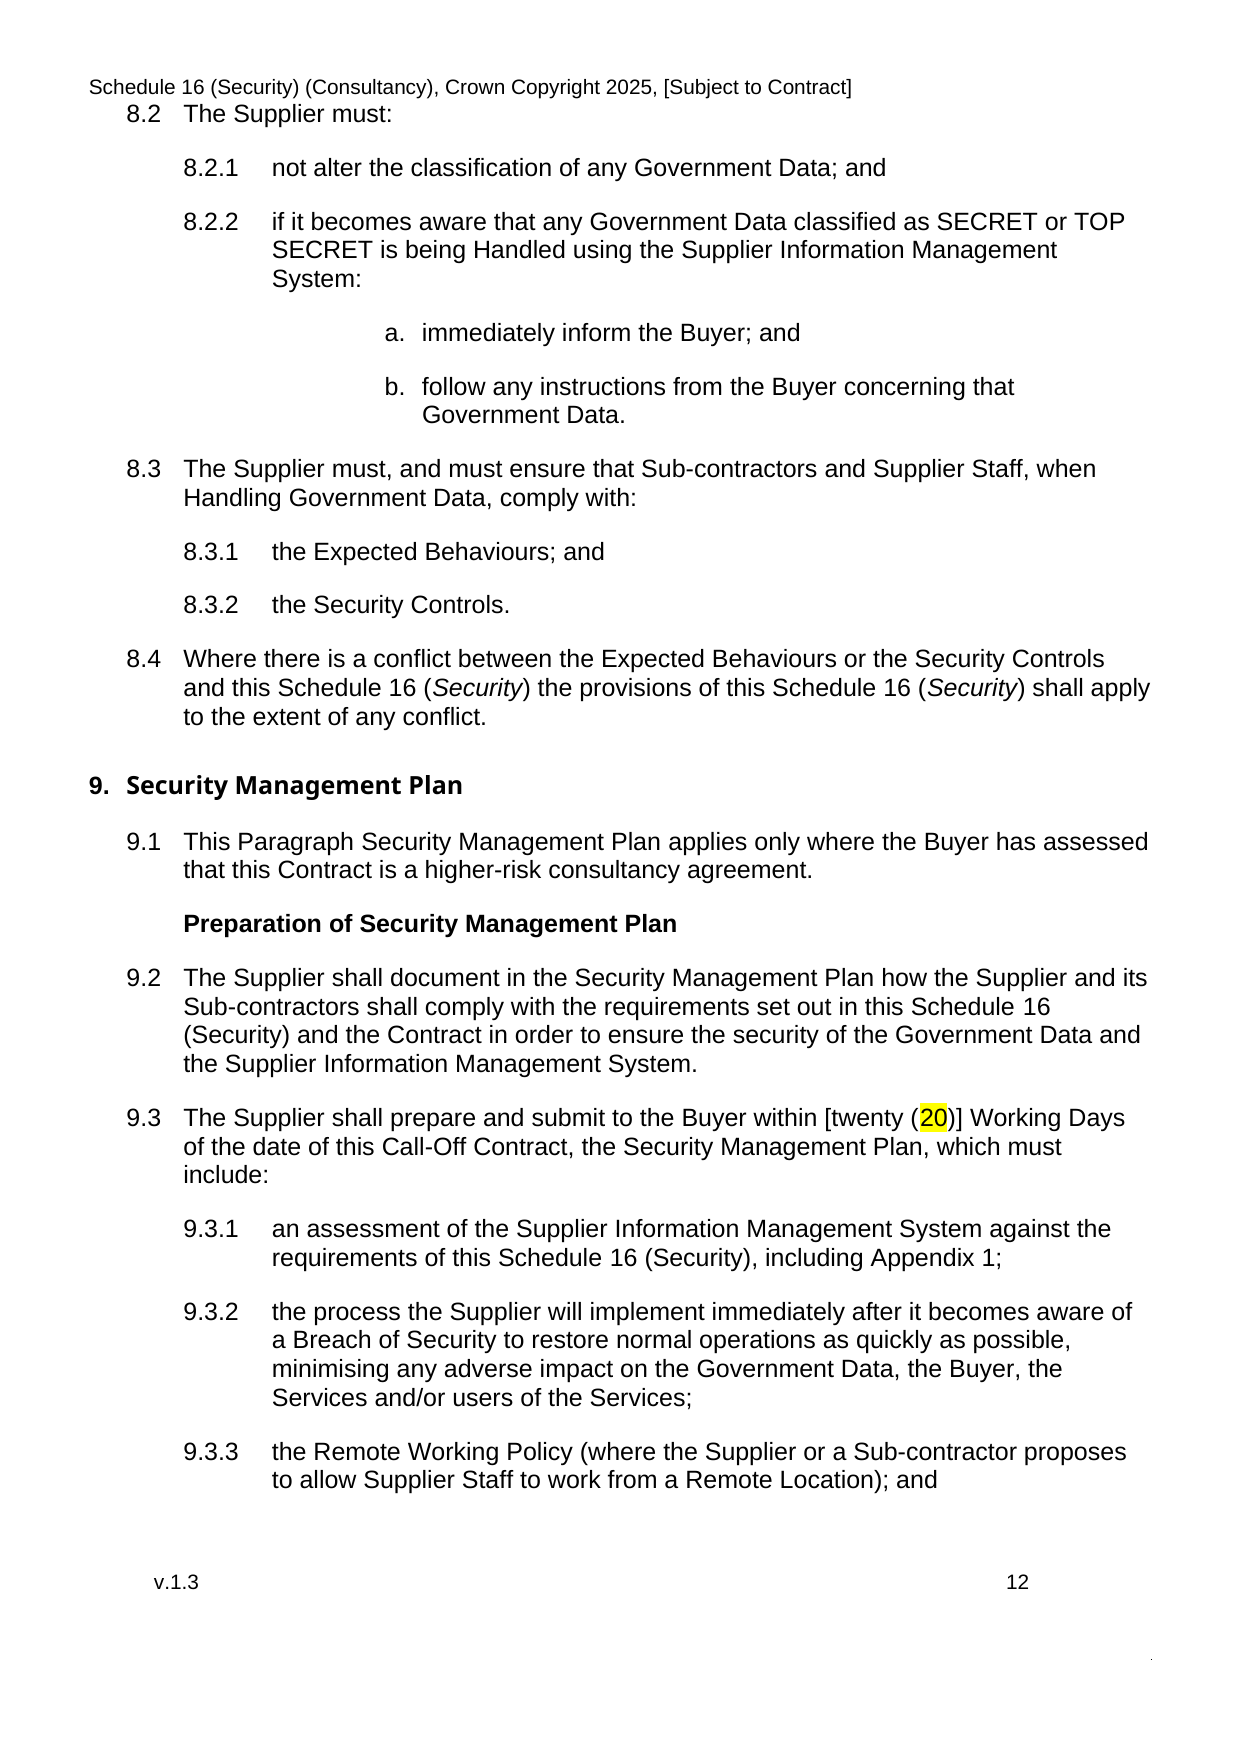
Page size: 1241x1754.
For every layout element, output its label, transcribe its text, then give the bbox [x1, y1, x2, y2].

list The Supplier must: [126, 99, 1152, 128]
list Where there is a conflict between the Expected Behaviours or the Security Controls and this Schedule 16 (Security) the provisions of this Schedule 16 (Security) shall apply to the extent of any conflict. [126, 644, 1152, 730]
list The Supplier shall prepare and submit to the Buyer within [twenty (20)] Working Days of the date of this Call-Off Contract, the Security Management Plan, which must include: [126, 1103, 1152, 1189]
list The Supplier shall document in the Security Management Plan how the Supplier and its Sub‑contractors shall comply with the requirements set out in this Schedule 16 (Security) and the Contract in order to ensure the security of the Government Data and the Supplier Information Management System. [126, 963, 1152, 1078]
list if it becomes aware that any Government Data classified as SECRET or TOP SECRET is being Handled using the Supplier Information Management System: [183, 206, 1152, 293]
text Preparation of Security Management Plan [183, 909, 1152, 938]
list immediately inform the Buyer; and [384, 318, 1152, 346]
list the process the Supplier will implement immediately after it becomes aware of a Breach of Security to restore normal operations as quickly as possible, minimising any adverse impact on the Government Data, the Buyer, the Services and/or users of the Services; [183, 1297, 1152, 1412]
list the Expected Behaviours; and [183, 536, 1152, 565]
list an assessment of the Supplier Information Management System against the requirements of this Schedule 16 (Security), including Appendix 1; [183, 1214, 1152, 1272]
list The Supplier must, and must ensure that Sub-contractors and Supplier Staff, when Handling Government Data, comply with: [126, 454, 1152, 511]
list the Remote Working Policy (where the Supplier or a Sub-contractor proposes to allow Supplier Staff to work from a Remote Location); and [183, 1437, 1152, 1494]
list This Paragraph 9 applies only where the Buyer has assessed that this Contract is a higher-risk consultancy agreement. [126, 827, 1152, 884]
subtitle Security Management Plan [89, 768, 1152, 802]
list not alter the classification of any Government Data; and [183, 153, 1152, 181]
list follow any instructions from the Buyer concerning that Government Data. [384, 371, 1152, 429]
list the Security Controls. [183, 590, 1152, 619]
